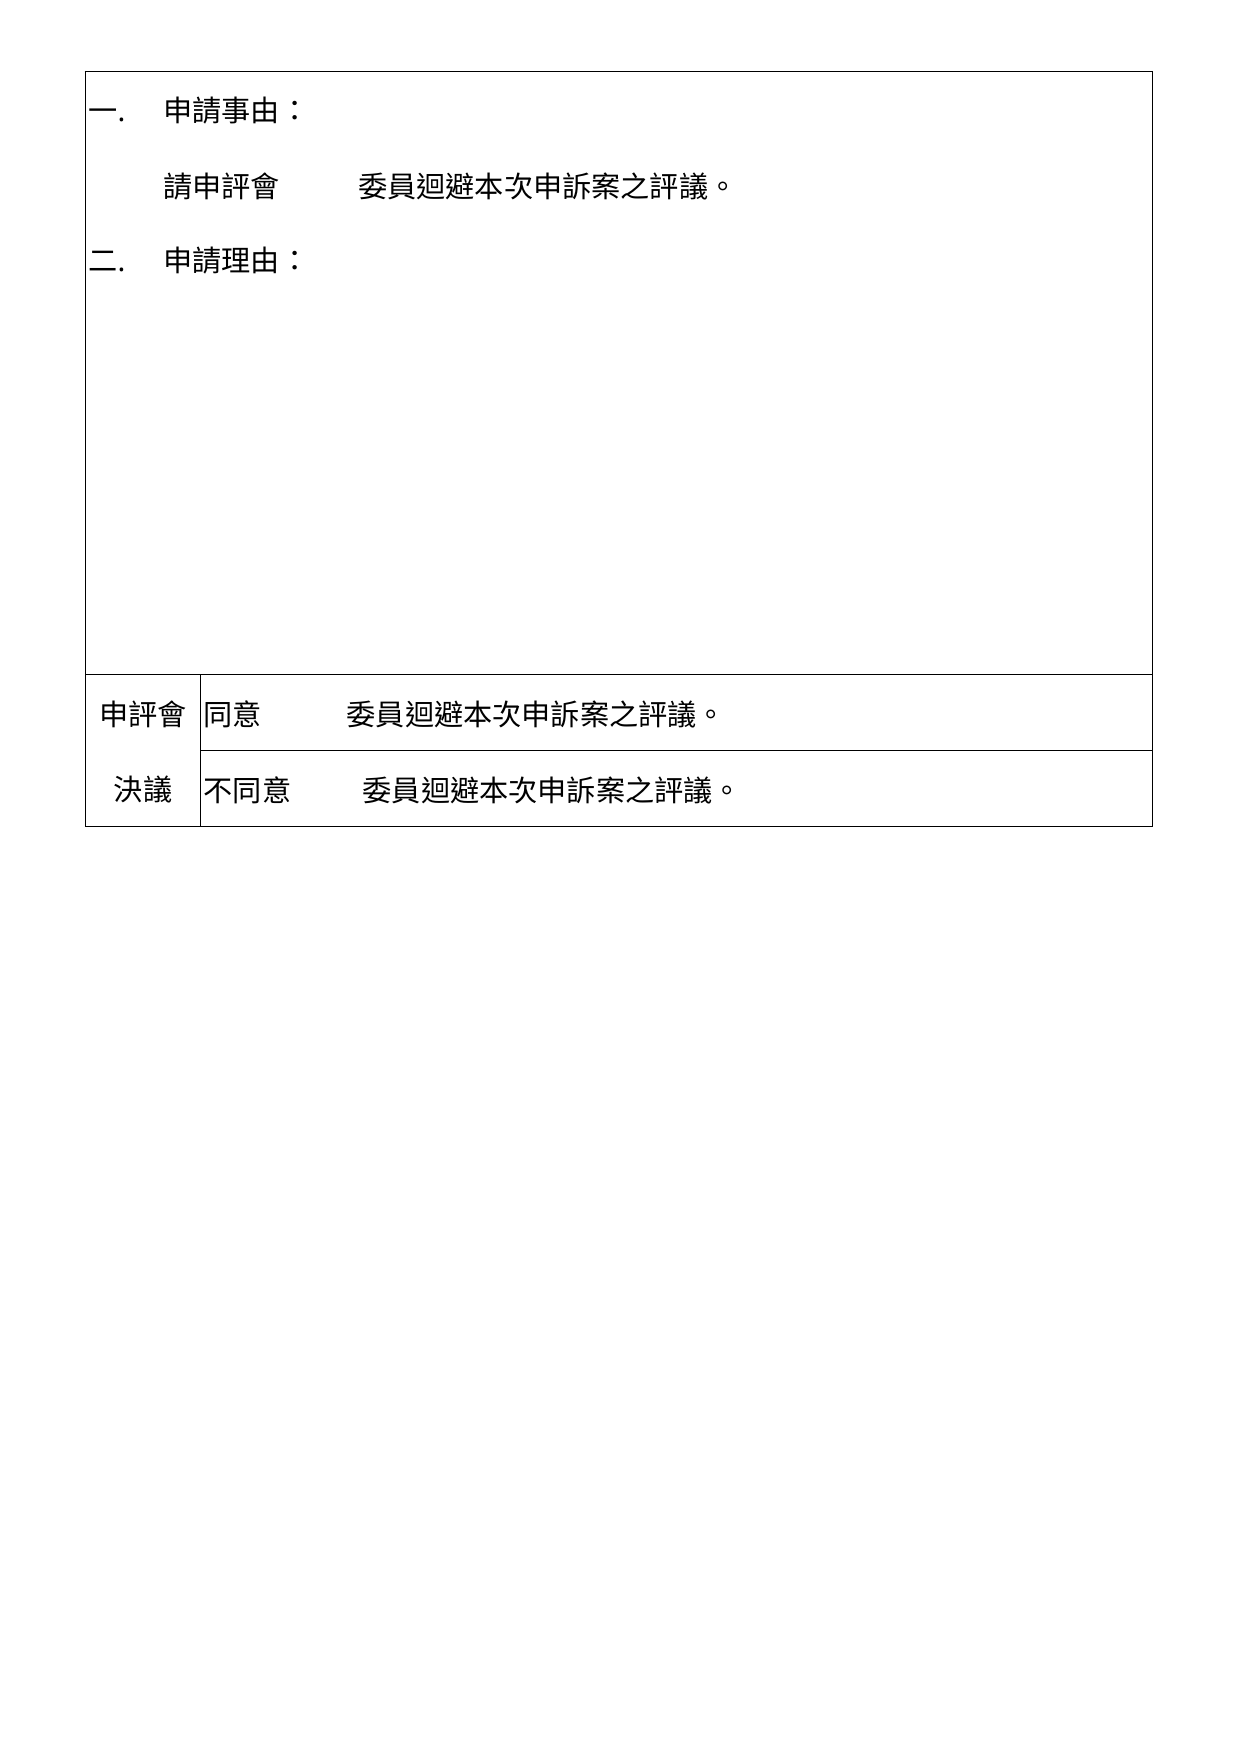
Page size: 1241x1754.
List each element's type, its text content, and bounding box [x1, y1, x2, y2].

table_cell 同意 委員迴避本次申訴案之評議。 [201, 675, 1152, 750]
table_cell 不同意 委員迴避本次申訴案之評議。 [201, 751, 1152, 826]
table_cell 申評會決議 [86, 675, 200, 826]
table_cell 申請事由： 請申評會 委員迴避本次申訴案之評議。 申請理由： [86, 72, 1152, 674]
